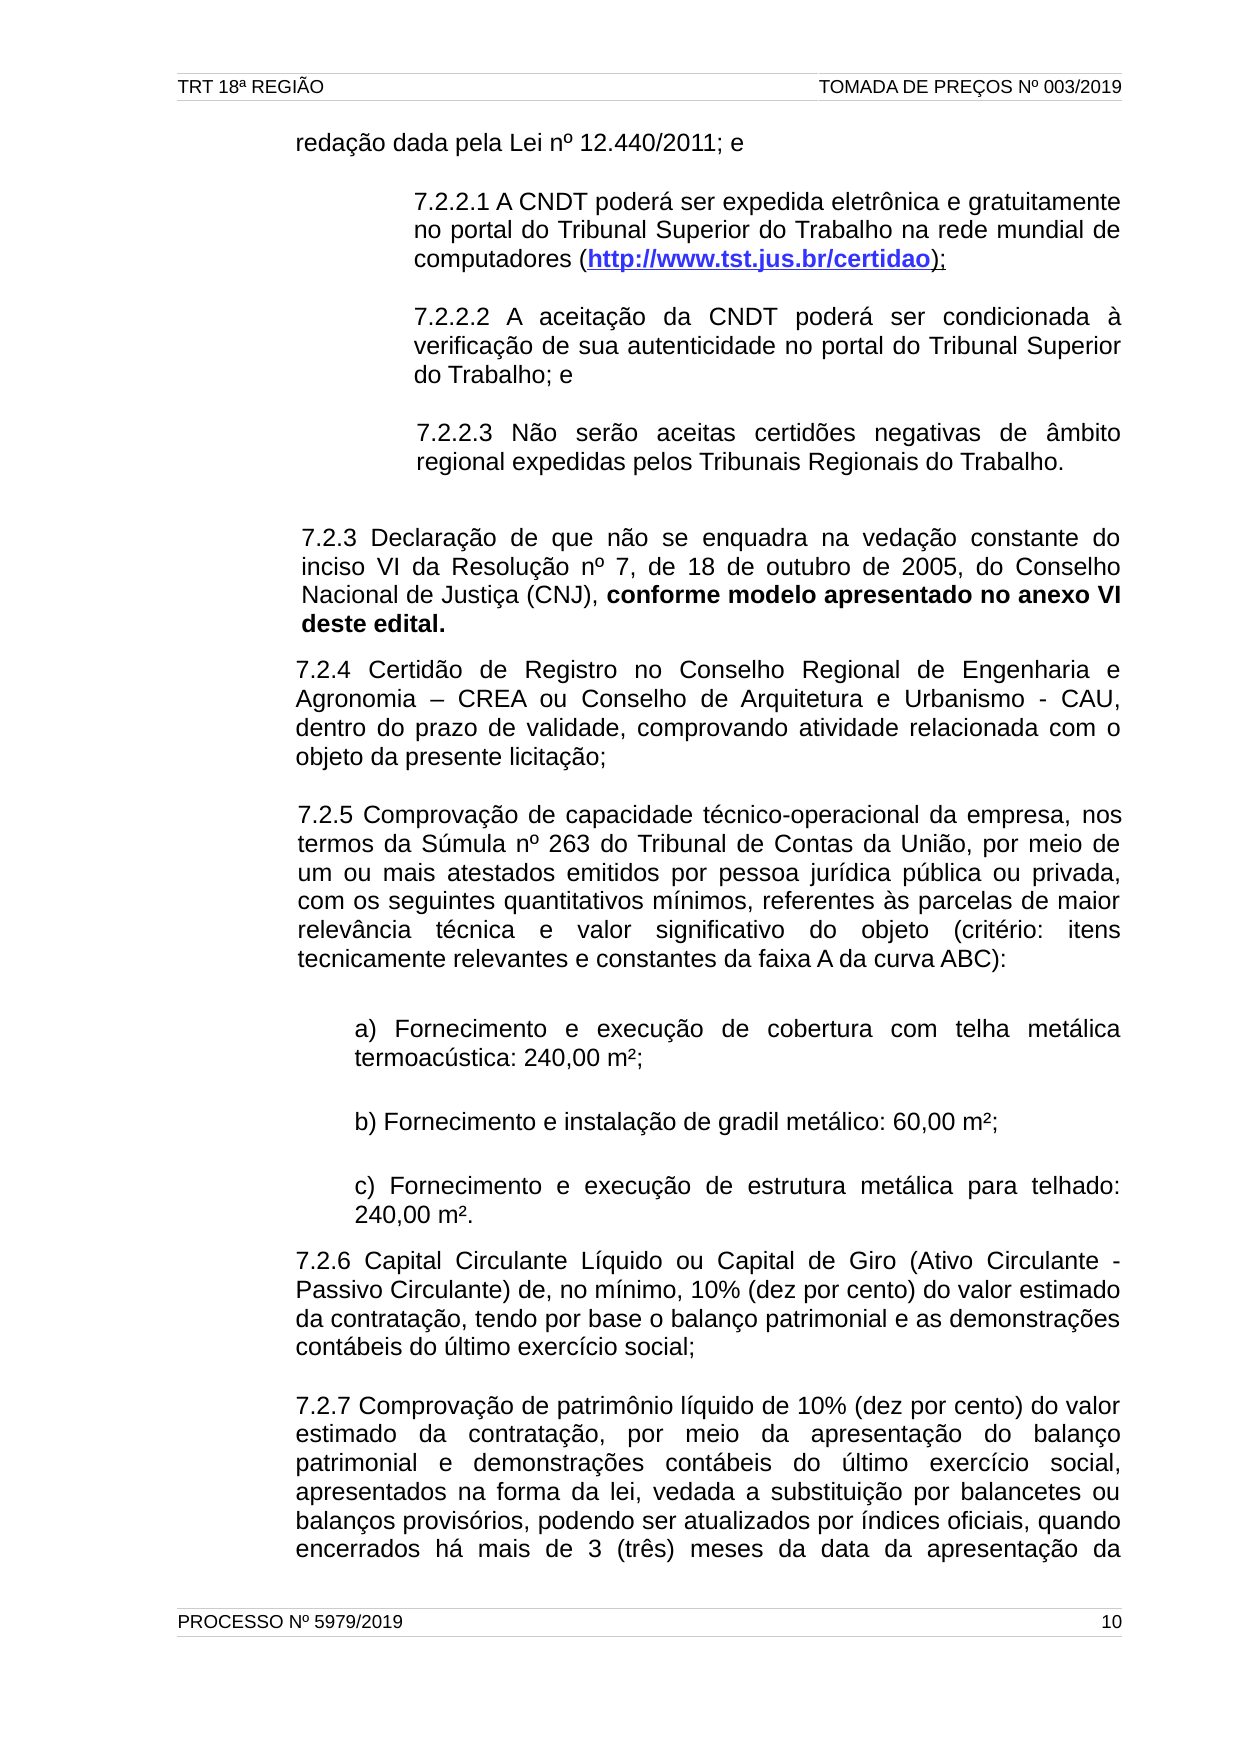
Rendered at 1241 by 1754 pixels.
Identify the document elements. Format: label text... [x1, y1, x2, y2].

text 7.2.6 Capital Circulante Líquido ou Capital de Giro (Ativo Circulante - Passivo Circulante) de, no mínimo, 10% (dez por cento) do valor estimado da contratação, tendo por base o balanço patrimonial e as demonstrações contábeis do último exercício social; [295, 1246, 1122, 1361]
text b) Fornecimento e instalação de gradil metálico: 60,00 m²; [354, 1107, 1122, 1136]
text redação dada pela Lei nº 12.440/2011; e [295, 128, 1122, 157]
text 7.2.2.1 A CNDT poderá ser expedida eletrônica e gratuitamente no portal do Tribunal Superior do Trabalho na rede mundial de computadores (http://www.tst.jus.br/certidao); [413, 187, 1122, 273]
text c) Fornecimento e execução de estrutura metálica para telhado: 240,00 m². [354, 1171, 1122, 1228]
text 7.2.4 Certidão de Registro no Conselho Regional de Engenharia e Agronomia – CREA ou Conselho de Arquitetura e Urbanismo - CAU, dentro do prazo de validade, comprovando atividade relacionada com o objeto da presente licitação; [295, 656, 1122, 771]
list 7.2.2.3 Não serão aceitas certidões negativas de âmbito regional expedidas pelos Tribunais Regionais do Trabalho. [416, 418, 1122, 476]
list 7.2.3 Declaração de que não se enquadra na vedação constante do inciso VI da Resolução nº 7, de 18 de outubro de 2005, do Conselho Nacional de Justiça (CNJ), conforme modelo apresentado no anexo VI deste edital. [301, 523, 1122, 638]
text 7.2.7 Comprovação de patrimônio líquido de 10% (dez por cento) do valor estimado da contratação, por meio da apresentação do balanço patrimonial e demonstrações contábeis do último exercício social, apresentados na forma da lei, vedada a substituição por balancetes ou balanços provisórios, podendo ser atualizados por índices oficiais, quando encerrados há mais de 3 (três) meses da data da apresentação da [295, 1391, 1122, 1563]
text 7.2.2.2 A aceitação da CNDT poderá ser condicionada à verificação de sua autenticidade no portal do Tribunal Superior do Trabalho; e [413, 302, 1122, 389]
text 7.2.5 Comprovação de capacidade técnico-operacional da empresa, nos termos da Súmula nº 263 do Tribunal de Contas da União, por meio de um ou mais atestados emitidos por pessoa jurídica pública ou privada, com os seguintes quantitativos mínimos, referentes às parcelas de maior relevância técnica e valor significativo do objeto (critério: itens tecnicamente relevantes e constantes da faixa A da curva ABC): [297, 800, 1122, 972]
text a) Fornecimento e execução de cobertura com telha metálica termoacústica: 240,00 m²; [354, 1014, 1122, 1071]
